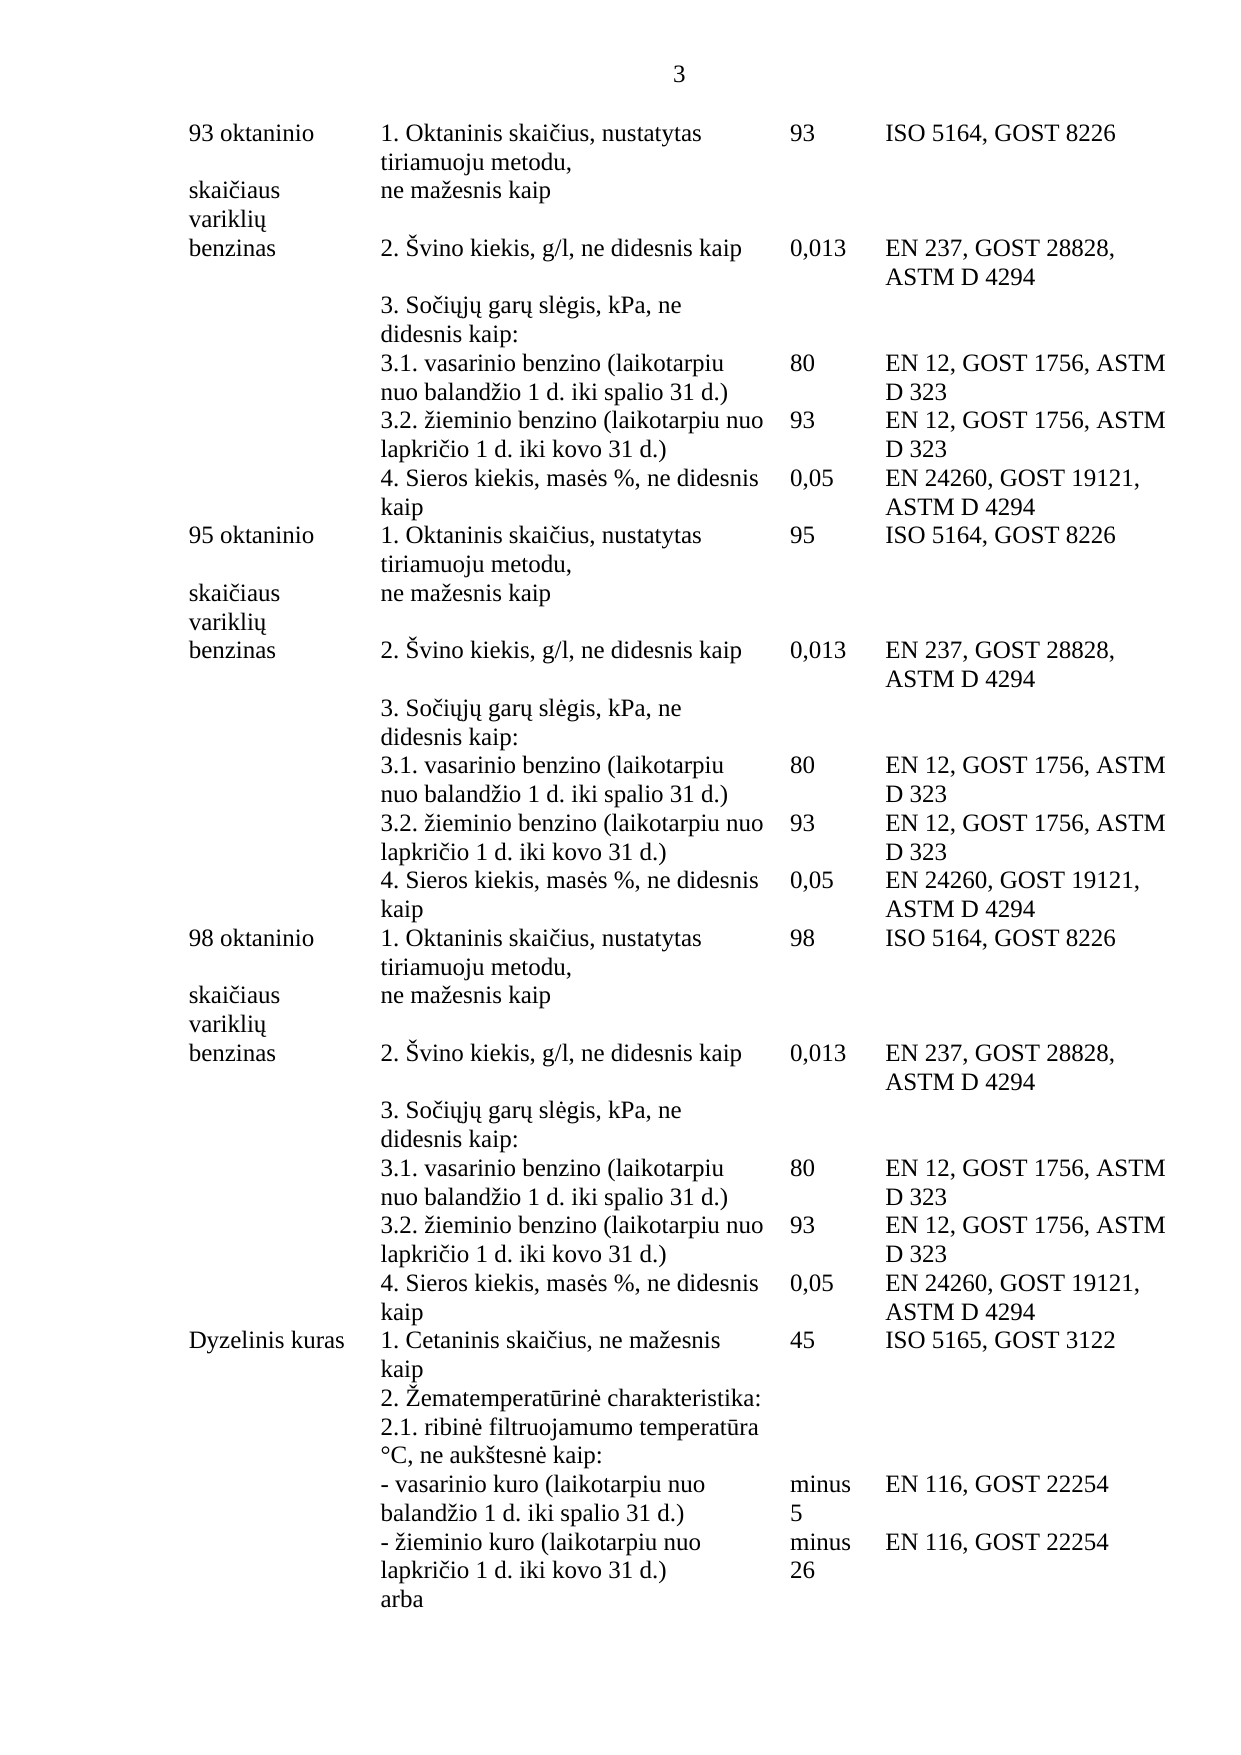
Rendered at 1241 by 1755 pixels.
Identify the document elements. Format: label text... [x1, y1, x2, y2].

table_cell ISO 5164, GOST 8226 [874, 923, 1181, 981]
table_cell 3.2. žieminio benzino (laikotarpiu nuo lapkričio 1 d. iki kovo 31 d.) [369, 1211, 779, 1268]
table_cell 3. Sočiųjų garų slėgis, kPa, ne didesnis kaip: [369, 1096, 779, 1153]
table_cell 2. Žematemperatūrinė charakteristika: [369, 1383, 779, 1412]
table_cell [177, 348, 369, 406]
table_cell [177, 1383, 369, 1412]
table_cell Dyzelinis kuras [177, 1326, 369, 1383]
table_cell 0,013 [779, 233, 874, 291]
table_cell [177, 463, 369, 521]
table_cell 4. Sieros kiekis, masės %, ne didesnis kaip [369, 463, 779, 521]
table_cell 98 [779, 923, 874, 981]
table_cell EN 24260, GOST 19121, ASTM D 4294 [874, 463, 1181, 521]
table_cell ISO 5164, GOST 8226 [874, 521, 1181, 578]
table_cell [177, 406, 369, 463]
table_cell [177, 1584, 369, 1613]
table_cell 4. Sieros kiekis, masės %, ne didesnis kaip [369, 1268, 779, 1326]
table_cell [874, 1383, 1181, 1412]
table_cell [177, 808, 369, 866]
table_cell 3.2. žieminio benzino (laikotarpiu nuo lapkričio 1 d. iki kovo 31 d.) [369, 808, 779, 866]
table_cell 3.1. vasarinio benzino (laikotarpiu nuo balandžio 1 d. iki spalio 31 d.) [369, 1153, 779, 1211]
table_cell [874, 981, 1181, 1038]
table_cell 80 [779, 1153, 874, 1211]
table_cell EN 116, GOST 22254 [874, 1469, 1181, 1527]
table_cell EN 237, GOST 28828, ASTM D 4294 [874, 1038, 1181, 1096]
table_cell skaičiaus variklių [177, 176, 369, 233]
table_cell benzinas [177, 1038, 369, 1096]
table_cell 0,05 [779, 1268, 874, 1326]
table_cell [874, 1096, 1181, 1153]
table_cell 2. Švino kiekis, g/l, ne didesnis kaip [369, 1038, 779, 1096]
table_cell [177, 1527, 369, 1584]
table_cell minus 5 [779, 1469, 874, 1527]
table_cell 1. Cetaninis skaičius, ne mažesnis kaip [369, 1326, 779, 1383]
table_cell [177, 291, 369, 348]
table_cell 3.2. žieminio benzino (laikotarpiu nuo lapkričio 1 d. iki kovo 31 d.) [369, 406, 779, 463]
table_cell [177, 1469, 369, 1527]
table_cell 1. Oktaninis skaičius, nustatytas tiriamuoju metodu, [369, 923, 779, 981]
table_cell [779, 291, 874, 348]
table_cell EN 116, GOST 22254 [874, 1527, 1181, 1584]
table_cell - vasarinio kuro (laikotarpiu nuo balandžio 1 d. iki spalio 31 d.) [369, 1469, 779, 1527]
table_cell [779, 578, 874, 636]
table_cell [177, 1412, 369, 1469]
table_cell EN 24260, GOST 19121, ASTM D 4294 [874, 866, 1181, 923]
table_cell 93 [779, 808, 874, 866]
table_cell EN 237, GOST 28828, ASTM D 4294 [874, 636, 1181, 693]
table_cell [779, 693, 874, 751]
table_cell 3. Sočiųjų garų slėgis, kPa, ne didesnis kaip: [369, 693, 779, 751]
table_cell [779, 1584, 874, 1613]
table_cell [177, 1153, 369, 1211]
table_cell [779, 1383, 874, 1412]
table_cell ne mažesnis kaip [369, 578, 779, 636]
table_cell 2. Švino kiekis, g/l, ne didesnis kaip [369, 233, 779, 291]
table_cell [779, 1412, 874, 1469]
table_cell [177, 1096, 369, 1153]
table_cell EN 237, GOST 28828, ASTM D 4294 [874, 233, 1181, 291]
table_cell EN 12, GOST 1756, ASTM D 323 [874, 1211, 1181, 1268]
table_cell [177, 866, 369, 923]
table_cell 93 [779, 1211, 874, 1268]
table_cell 95 oktaninio [177, 521, 369, 578]
table_cell 0,05 [779, 866, 874, 923]
table_cell ne mažesnis kaip [369, 176, 779, 233]
table_cell 1. Oktaninis skaičius, nustatytas tiriamuoju metodu, [369, 521, 779, 578]
table_cell 0,013 [779, 1038, 874, 1096]
table_cell ne mažesnis kaip [369, 981, 779, 1038]
table_cell 93 [779, 406, 874, 463]
table_cell 93 oktaninio [177, 118, 369, 176]
table_cell [874, 1584, 1181, 1613]
table_cell [874, 1412, 1181, 1469]
table_cell [874, 176, 1181, 233]
table_cell EN 12, GOST 1756, ASTM D 323 [874, 808, 1181, 866]
table_cell EN 12, GOST 1756, ASTM D 323 [874, 1153, 1181, 1211]
table_cell EN 12, GOST 1756, ASTM D 323 [874, 348, 1181, 406]
table_cell EN 24260, GOST 19121, ASTM D 4294 [874, 1268, 1181, 1326]
table_cell 45 [779, 1326, 874, 1383]
table_cell skaičiaus variklių [177, 981, 369, 1038]
table_cell [177, 751, 369, 808]
table_cell [779, 176, 874, 233]
table_cell 2. Švino kiekis, g/l, ne didesnis kaip [369, 636, 779, 693]
table_cell 95 [779, 521, 874, 578]
table_cell 98 oktaninio [177, 923, 369, 981]
table_cell ISO 5165, GOST 3122 [874, 1326, 1181, 1383]
table_cell benzinas [177, 233, 369, 291]
table_cell 3.1. vasarinio benzino (laikotarpiu nuo balandžio 1 d. iki spalio 31 d.) [369, 751, 779, 808]
table_cell - žieminio kuro (laikotarpiu nuo lapkričio 1 d. iki kovo 31 d.) [369, 1527, 779, 1584]
table_cell skaičiaus variklių [177, 578, 369, 636]
table_cell 2.1. ribinė filtruojamumo temperatūra °C, ne aukštesnė kaip: [369, 1412, 779, 1469]
table_cell [177, 1211, 369, 1268]
table_cell 0,013 [779, 636, 874, 693]
table_cell 0,05 [779, 463, 874, 521]
table_cell 4. Sieros kiekis, masės %, ne didesnis kaip [369, 866, 779, 923]
table_cell arba [369, 1584, 779, 1613]
table_cell [779, 981, 874, 1038]
table_cell 3.1. vasarinio benzino (laikotarpiu nuo balandžio 1 d. iki spalio 31 d.) [369, 348, 779, 406]
table_cell [874, 291, 1181, 348]
table_cell 80 [779, 348, 874, 406]
table_cell 1. Oktaninis skaičius, nustatytas tiriamuoju metodu, [369, 118, 779, 176]
table_cell [779, 1096, 874, 1153]
table_cell [177, 1268, 369, 1326]
table_cell 80 [779, 751, 874, 808]
table_cell EN 12, GOST 1756, ASTM D 323 [874, 751, 1181, 808]
table_cell minus 26 [779, 1527, 874, 1584]
table_cell EN 12, GOST 1756, ASTM D 323 [874, 406, 1181, 463]
table_cell [874, 578, 1181, 636]
table_cell ISO 5164, GOST 8226 [874, 118, 1181, 176]
table_cell 93 [779, 118, 874, 176]
table_cell [874, 693, 1181, 751]
table_cell benzinas [177, 636, 369, 693]
table_cell [177, 693, 369, 751]
table_cell 3. Sočiųjų garų slėgis, kPa, ne didesnis kaip: [369, 291, 779, 348]
